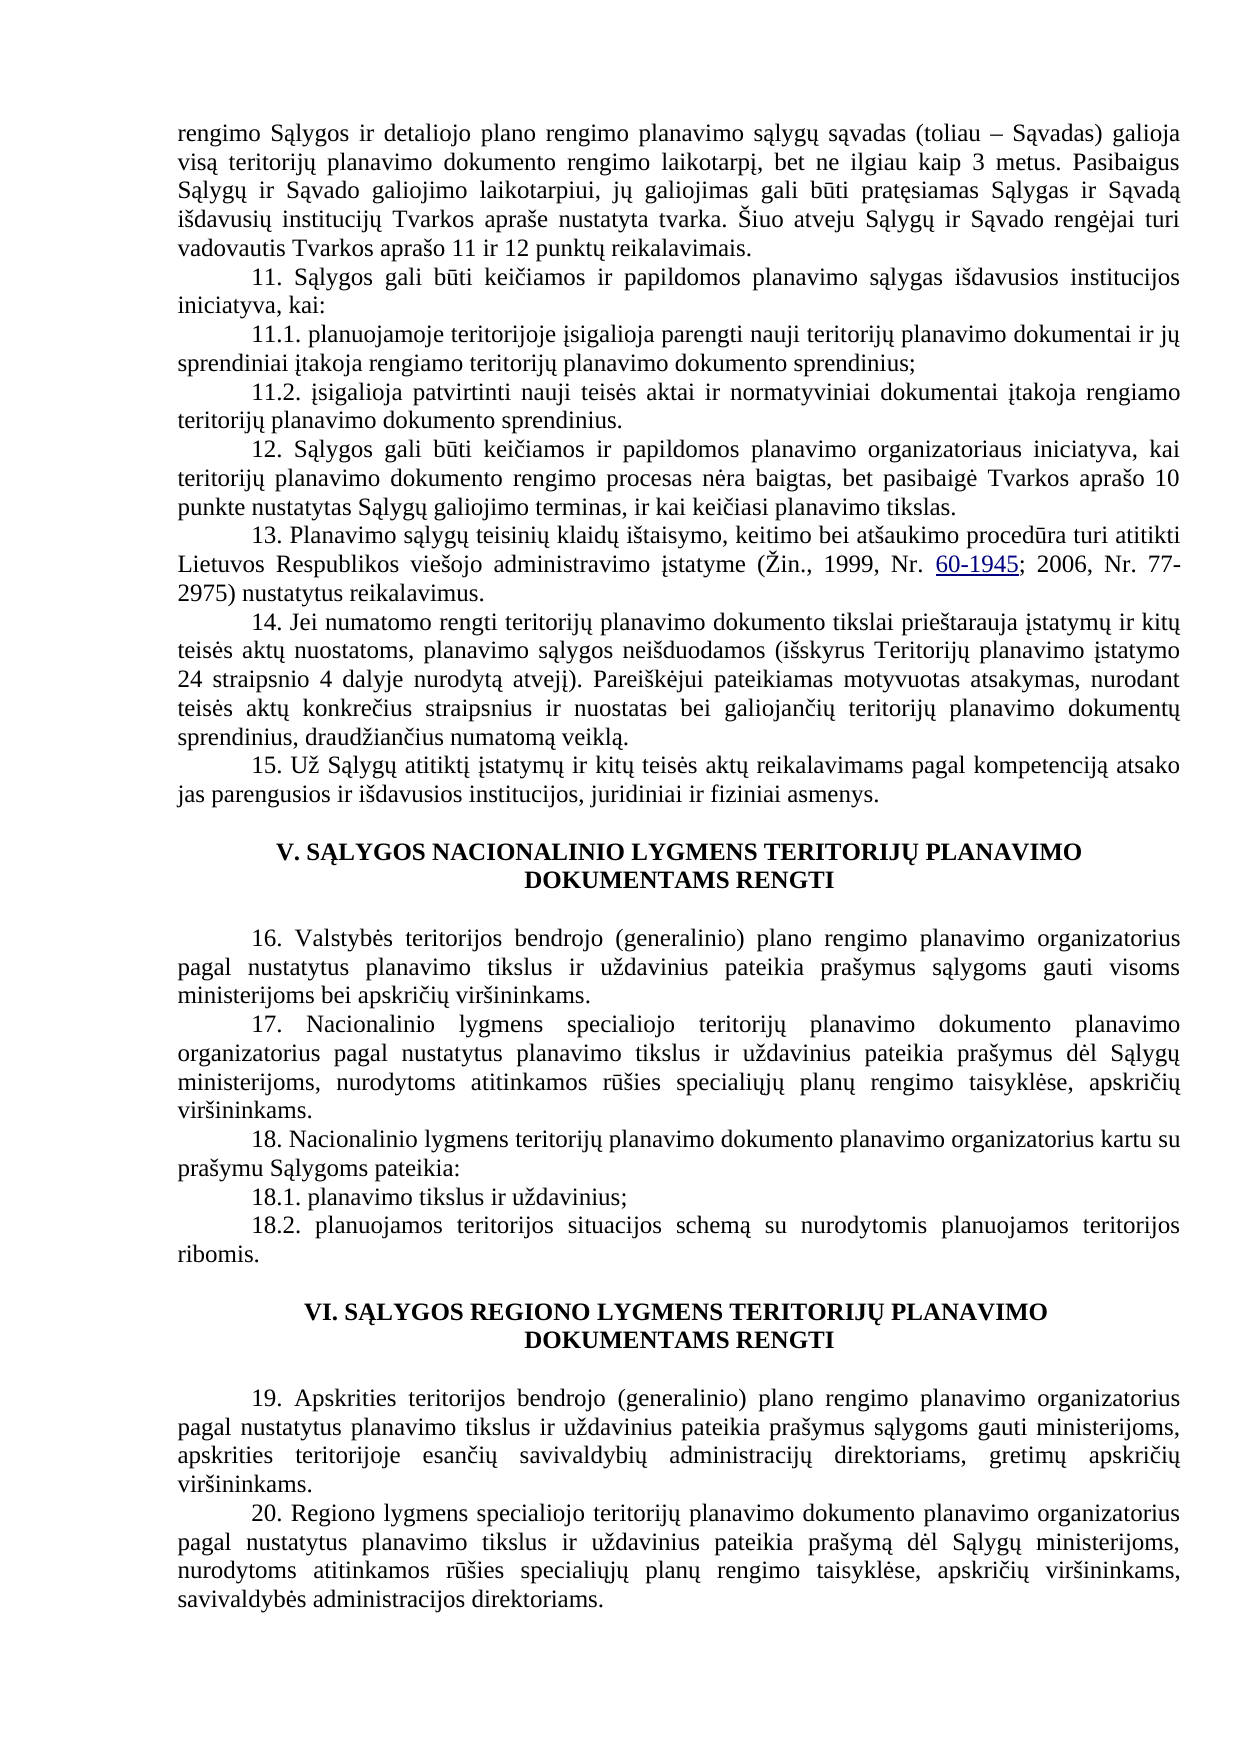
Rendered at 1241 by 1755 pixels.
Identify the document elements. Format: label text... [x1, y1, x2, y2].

text 20. Regiono lygmens specialiojo teritorijų planavimo dokumento planavimo organizatorius pagal nustatytus planavimo tikslus ir uždavinius pateikia prašymą dėl Sąlygų ministerijoms, nurodytoms atitinkamos rūšies specialiųjų planų rengimo taisyklėse, apskričių viršininkams, savivaldybės administracijos direktoriams. [177, 1498, 1181, 1613]
text 16. Valstybės teritorijos bendrojo (generalinio) plano rengimo planavimo organizatorius pagal nustatytus planavimo tikslus ir uždavinius pateikia prašymus sąlygoms gauti visoms ministerijoms bei apskričių viršininkams. [177, 923, 1181, 1009]
text 18.1. planavimo tikslus ir uždavinius; [177, 1182, 1181, 1211]
text 12. Sąlygos gali būti keičiamos ir papildomos planavimo organizatoriaus iniciatyva, kai teritorijų planavimo dokumento rengimo procesas nėra baigtas, bet pasibaigė Tvarkos aprašo 10 punkte nustatytas Sąlygų galiojimo terminas, ir kai keičiasi planavimo tikslas. [177, 434, 1181, 521]
text 11.1. planuojamoje teritorijoje įsigalioja parengti nauji teritorijų planavimo dokumentai ir jų sprendiniai įtakoja rengiamo teritorijų planavimo dokumento sprendinius; [177, 319, 1181, 377]
text 15. Už Sąlygų atitiktį įstatymų ir kitų teisės aktų reikalavimams pagal kompetenciją atsako jas parengusios ir išdavusios institucijos, juridiniai ir fiziniai asmenys. [177, 751, 1181, 808]
text 19. Apskrities teritorijos bendrojo (generalinio) plano rengimo planavimo organizatorius pagal nustatytus planavimo tikslus ir uždavinius pateikia prašymus sąlygoms gauti ministerijoms, apskrities teritorijoje esančių savivaldybių administracijų direktoriams, gretimų apskričių viršininkams. [177, 1383, 1181, 1498]
text rengimo Sąlygos ir detaliojo plano rengimo planavimo sąlygų sąvadas (toliau – Sąvadas) galioja visą teritorijų planavimo dokumento rengimo laikotarpį, bet ne ilgiau kaip 3 metus. Pasibaigus Sąlygų ir Sąvado galiojimo laikotarpiui, jų galiojimas gali būti pratęsiamas Sąlygas ir Sąvadą išdavusių institucijų Tvarkos apraše nustatyta tvarka. Šiuo atveju Sąlygų ir Sąvado rengėjai turi vadovautis Tvarkos aprašo 11 ir 12 punktų reikalavimais. [177, 118, 1181, 262]
text 18.2. planuojamos teritorijos situacijos schemą su nurodytomis planuojamos teritorijos ribomis. [177, 1211, 1181, 1268]
text 14. Jei numatomo rengti teritorijų planavimo dokumento tikslai prieštarauja įstatymų ir kitų teisės aktų nuostatoms, planavimo sąlygos neišduodamos (išskyrus Teritorijų planavimo įstatymo 24 straipsnio 4 dalyje nurodytą atvejį). Pareiškėjui pateikiamas motyvuotas atsakymas, nurodant teisės aktų konkrečius straipsnius ir nuostatas bei galiojančių teritorijų planavimo dokumentų sprendinius, draudžiančius numatomą veiklą. [177, 607, 1181, 751]
text 11.2. įsigalioja patvirtinti nauji teisės aktai ir normatyviniai dokumentai įtakoja rengiamo teritorijų planavimo dokumento sprendinius. [177, 377, 1181, 434]
text 13. Planavimo sąlygų teisinių klaidų ištaisymo, keitimo bei atšaukimo procedūra turi atitikti Lietuvos Respublikos viešojo administravimo įstatyme (Žin., 1999, Nr. 60-1945; 2006, Nr. 77-2975) nustatytus reikalavimus. [177, 521, 1181, 607]
text DOKUMENTAMS RENGTI [177, 1326, 1181, 1354]
text V. SĄLYGOS NACIONALINIO LYGMENS TERITORIJŲ PLANAVIMO DOKUMENTAMS RENGTI [177, 837, 1181, 894]
text 11. Sąlygos gali būti keičiamos ir papildomos planavimo sąlygas išdavusios institucijos iniciatyva, kai: [177, 262, 1181, 319]
text VI. SĄLYGOS REGIONO LYGMENS TERITORIJŲ PLANAVIMO [177, 1297, 1181, 1326]
text 18. Nacionalinio lygmens teritorijų planavimo dokumento planavimo organizatorius kartu su prašymu Sąlygoms pateikia: [177, 1124, 1181, 1182]
text 17. Nacionalinio lygmens specialiojo teritorijų planavimo dokumento planavimo organizatorius pagal nustatytus planavimo tikslus ir uždavinius pateikia prašymus dėl Sąlygų ministerijoms, nurodytoms atitinkamos rūšies specialiųjų planų rengimo taisyklėse, apskričių viršininkams. [177, 1009, 1181, 1124]
